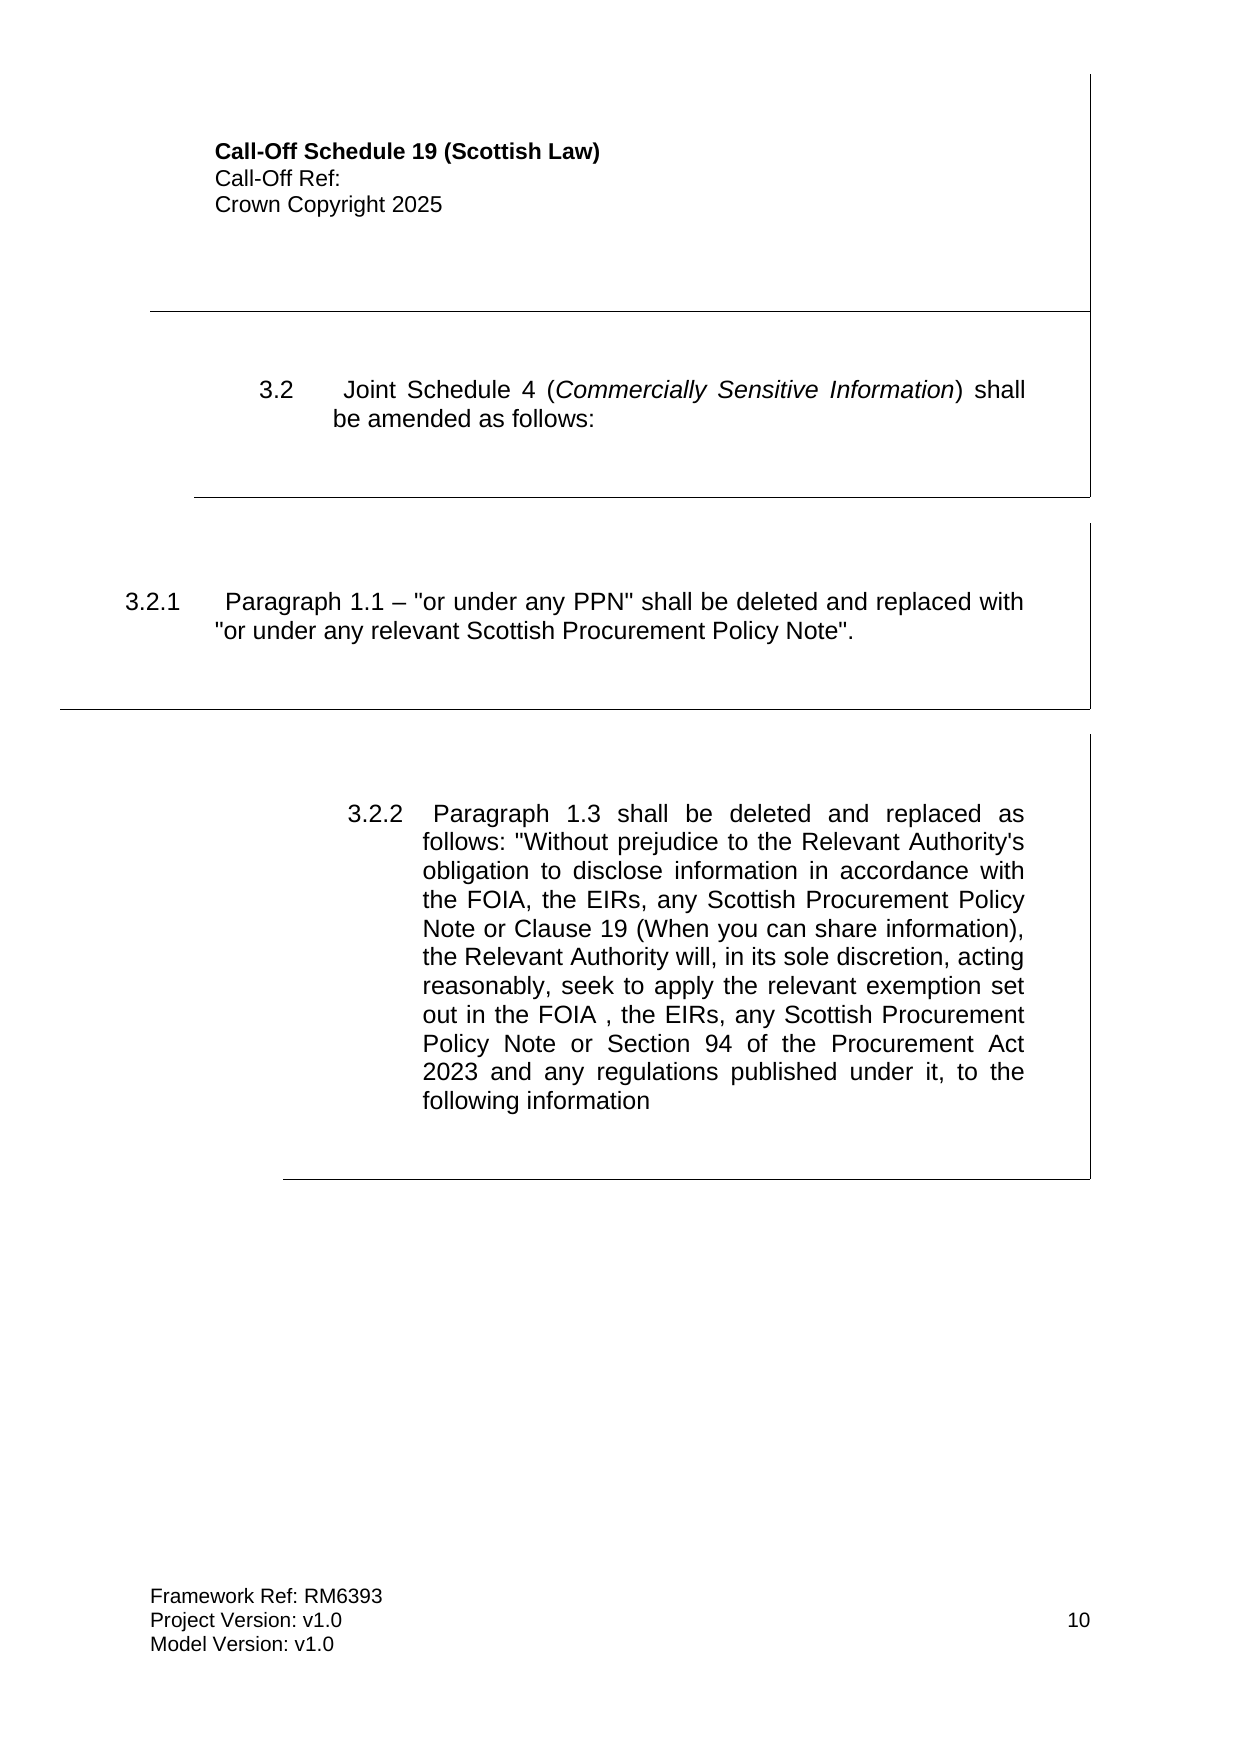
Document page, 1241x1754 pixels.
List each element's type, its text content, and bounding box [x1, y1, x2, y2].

list Joint Schedule 4 (Commercially Sensitive Information) shall be amended as follows: [194, 311, 1090, 497]
list Paragraph 1.3 shall be deleted and replaced as follows: "Without prejudice to the Relevant Authority's obligation to disclose information in accordance with the FOIA, the EIRs, any Scottish Procurement Policy Note or Clause 19 (When you can share information), the Relevant Authority will, in its sole discretion, acting reasonably, seek to apply the relevant exemption set out in the FOIA , the EIRs, any Scottish Procurement Policy Note or Section 94 of the Procurement Act 2023 and any regulations published under it, to the following information [283, 734, 1090, 1179]
list Paragraph 1.1 – "or under any PPN" shall be deleted and replaced with "or under any relevant Scottish Procurement Policy Note". [60, 522, 1090, 709]
